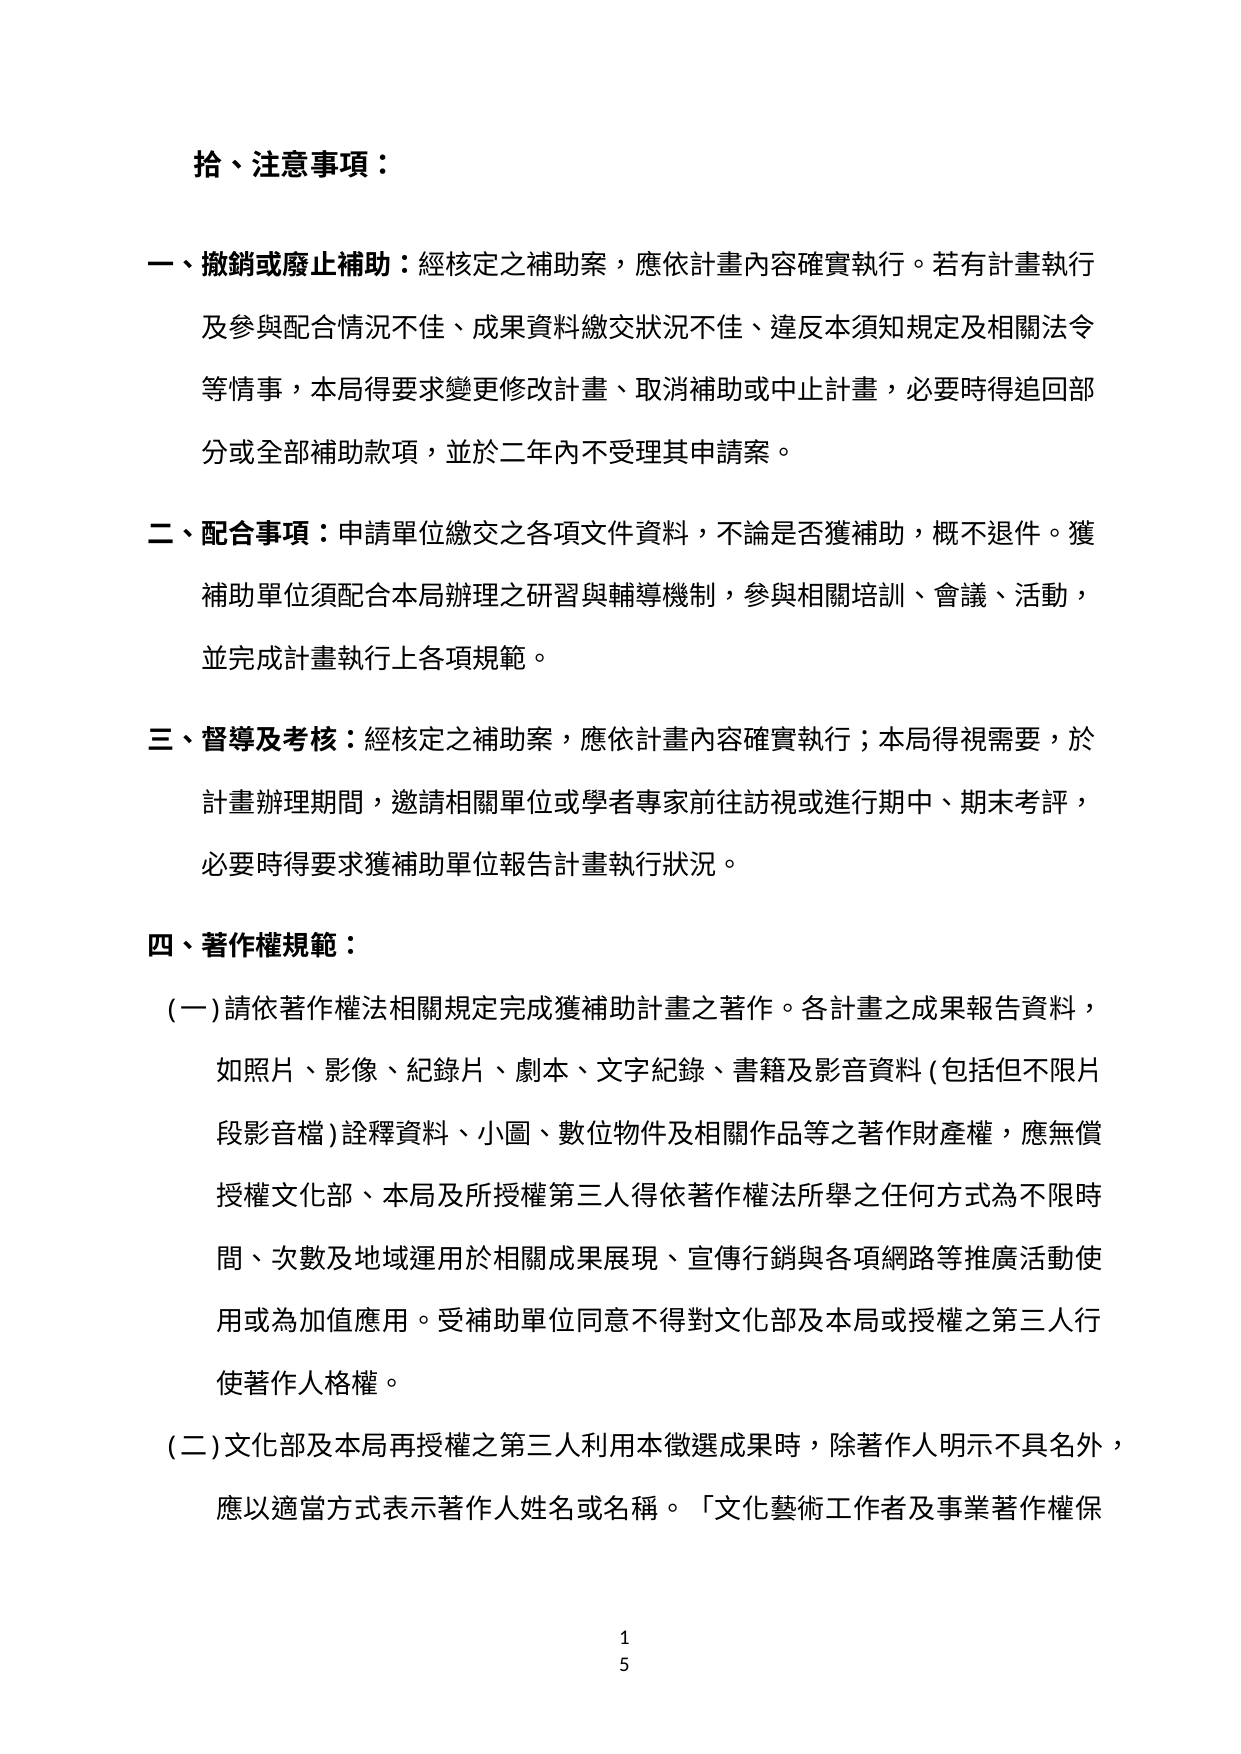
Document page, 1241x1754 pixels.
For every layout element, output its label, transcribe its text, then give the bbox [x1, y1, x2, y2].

text 拾、注意事項： [193, 121, 1104, 183]
text 四、著作權規範： [147, 902, 1104, 965]
text 三、督導及考核：經核定之補助案，應依計畫內容確實執行；本局得視需要，於計畫辦理期間，邀請相關單位或學者專家前往訪視或進行期中、期末考評，必要時得要求獲補助單位報告計畫執行狀況。 [147, 696, 1104, 883]
text 一、撤銷或廢止補助：經核定之補助案，應依計畫內容確實執行。若有計畫執行及參與配合情況不佳、成果資料繳交狀況不佳、違反本須知規定及相關法令等情事，本局得要求變更修改計畫、取消補助或中止計畫，必要時得追回部分或全部補助款項，並於二年內不受理其申請案。 [147, 221, 1104, 471]
text (二)文化部及本局再授權之第三人利用本徵選成果時，除著作人明示不具名外，應以適當方式表示著作人姓名或名稱。「文化藝術工作者及事業著作權保障辦法」第四條關於著作人格權規定，依著作利用之目的及方法，於表示顯有困難，或不違反社會使用慣例者，得省略著作人之姓名或名稱。 [163, 1402, 1104, 1527]
text 二、配合事項：申請單位繳交之各項文件資料，不論是否獲補助，概不退件。獲補助單位須配合本局辦理之研習與輔導機制，參與相關培訓、會議、活動，並完成計畫執行上各項規範。 [147, 490, 1104, 677]
text (一)請依著作權法相關規定完成獲補助計畫之著作。各計畫之成果報告資料，如照片、影像、紀錄片、劇本、文字紀錄、書籍及影音資料(包括但不限片段影音檔)詮釋資料、小圖、數位物件及相關作品等之著作財產權，應無償授權文化部、本局及所授權第三人得依著作權法所舉之任何方式為不限時間、次數及地域運用於相關成果展現、宣傳行銷與各項網路等推廣活動使用或為加值應用。受補助單位同意不得對文化部及本局或授權之第三人行使著作人格權。 [163, 965, 1104, 1402]
